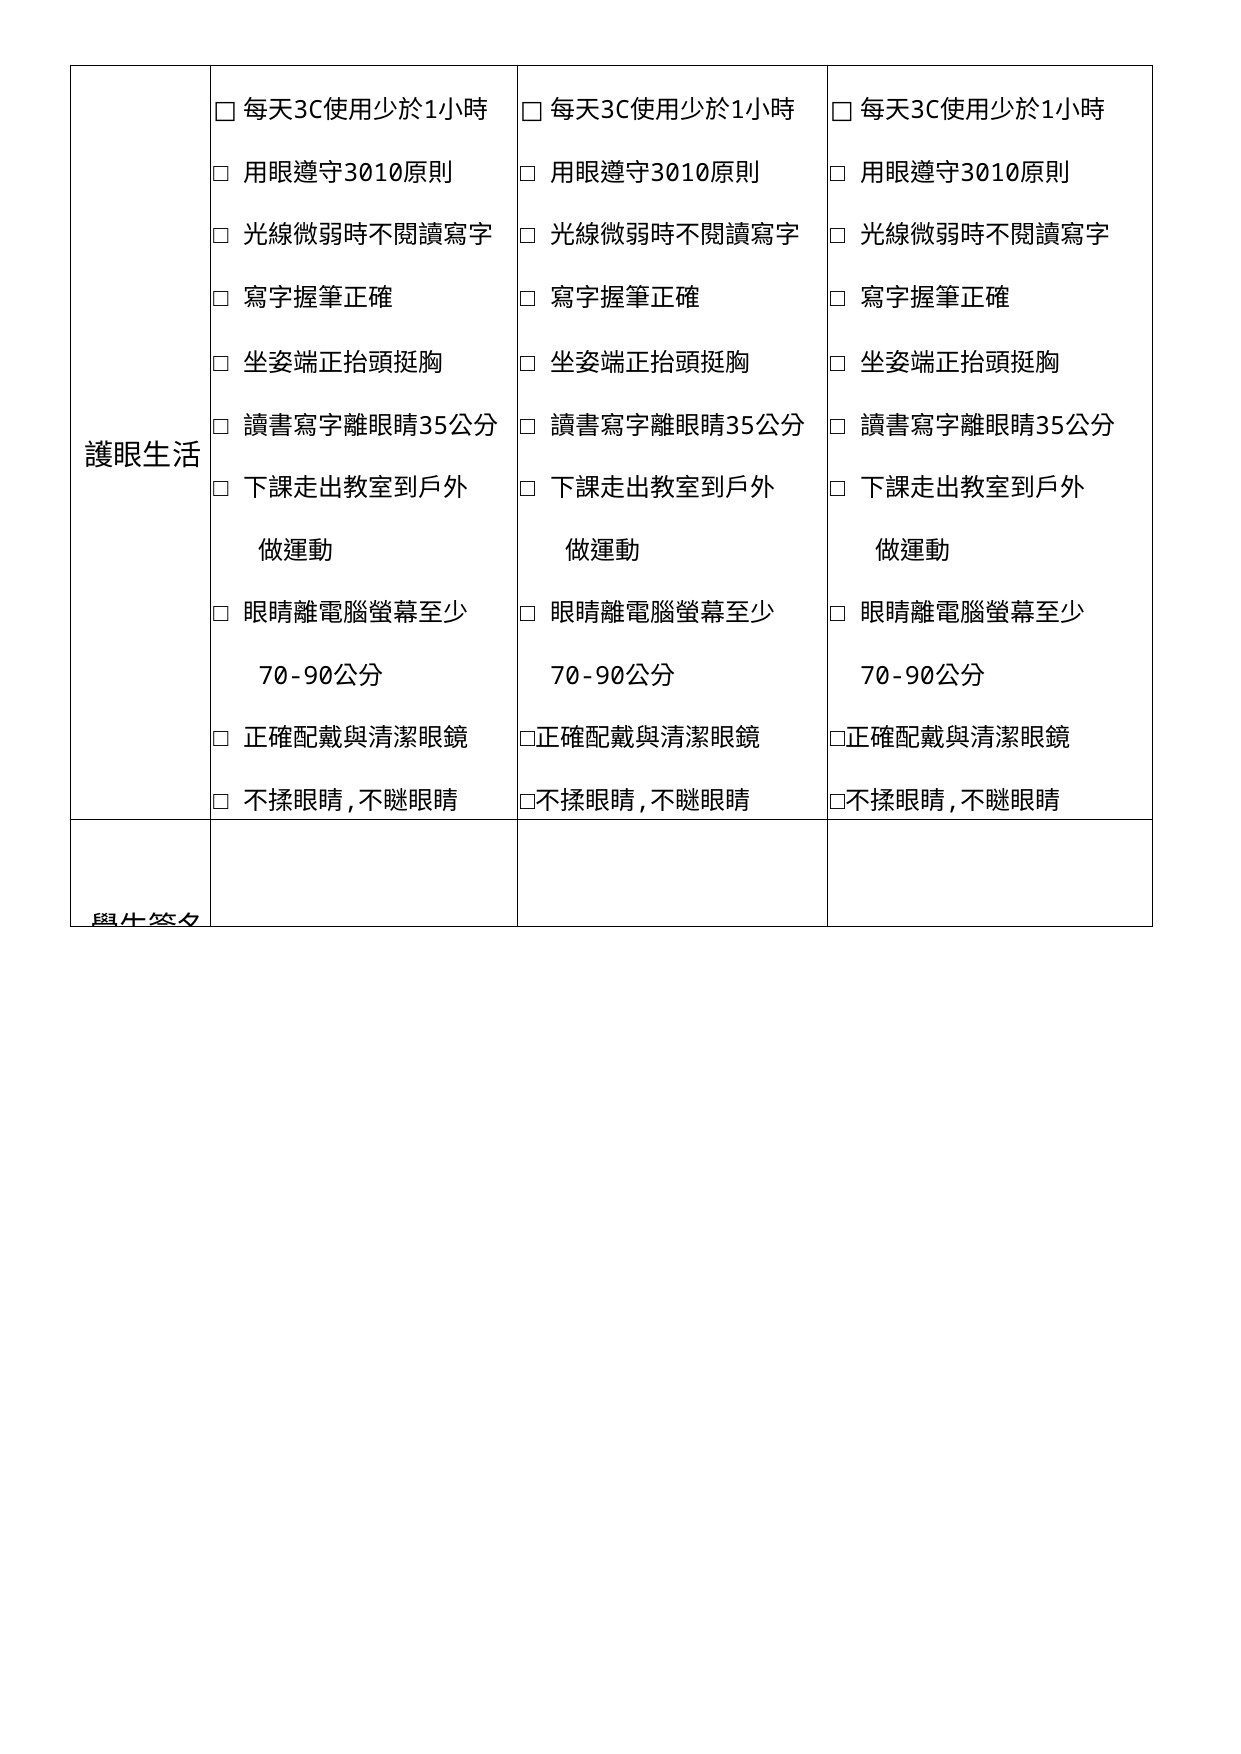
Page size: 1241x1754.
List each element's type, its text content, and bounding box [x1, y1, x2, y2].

table_cell □ 每天3C使用少於1小時 □ 用眼遵守3010原則 □ 光線微弱時不閱讀寫字 □ 寫字握筆正確 □ 坐姿端正抬頭挺胸 □ 讀書寫字離眼睛35公分 □ 下課走出教室到戶外 做運動 □ 眼睛離電腦螢幕至少 70-90公分 □正確配戴與清潔眼鏡 □不揉眼睛,不瞇眼睛 [828, 66, 1152, 818]
table_cell □ 每天3C使用少於1小時 □ 用眼遵守3010原則 □ 光線微弱時不閱讀寫字 □ 寫字握筆正確 □ 坐姿端正抬頭挺胸 □ 讀書寫字離眼睛35公分 □ 下課走出教室到戶外 做運動 □ 眼睛離電腦螢幕至少 70-90公分 □正確配戴與清潔眼鏡 □不揉眼睛,不瞇眼睛 [518, 66, 827, 818]
table_cell 學生簽名 [71, 820, 210, 926]
table_cell [518, 820, 827, 926]
table_cell [211, 820, 517, 926]
table_cell [828, 820, 1152, 926]
table_cell □ 每天3C使用少於1小時 □ 用眼遵守3010原則 □ 光線微弱時不閱讀寫字 □ 寫字握筆正確 □ 坐姿端正抬頭挺胸 □ 讀書寫字離眼睛35公分 □ 下課走出教室到戶外 做運動 □ 眼睛離電腦螢幕至少 70-90公分 □ 正確配戴與清潔眼鏡 □ 不揉眼睛,不瞇眼睛 [211, 66, 517, 818]
table_cell 護眼生活 [71, 66, 210, 818]
